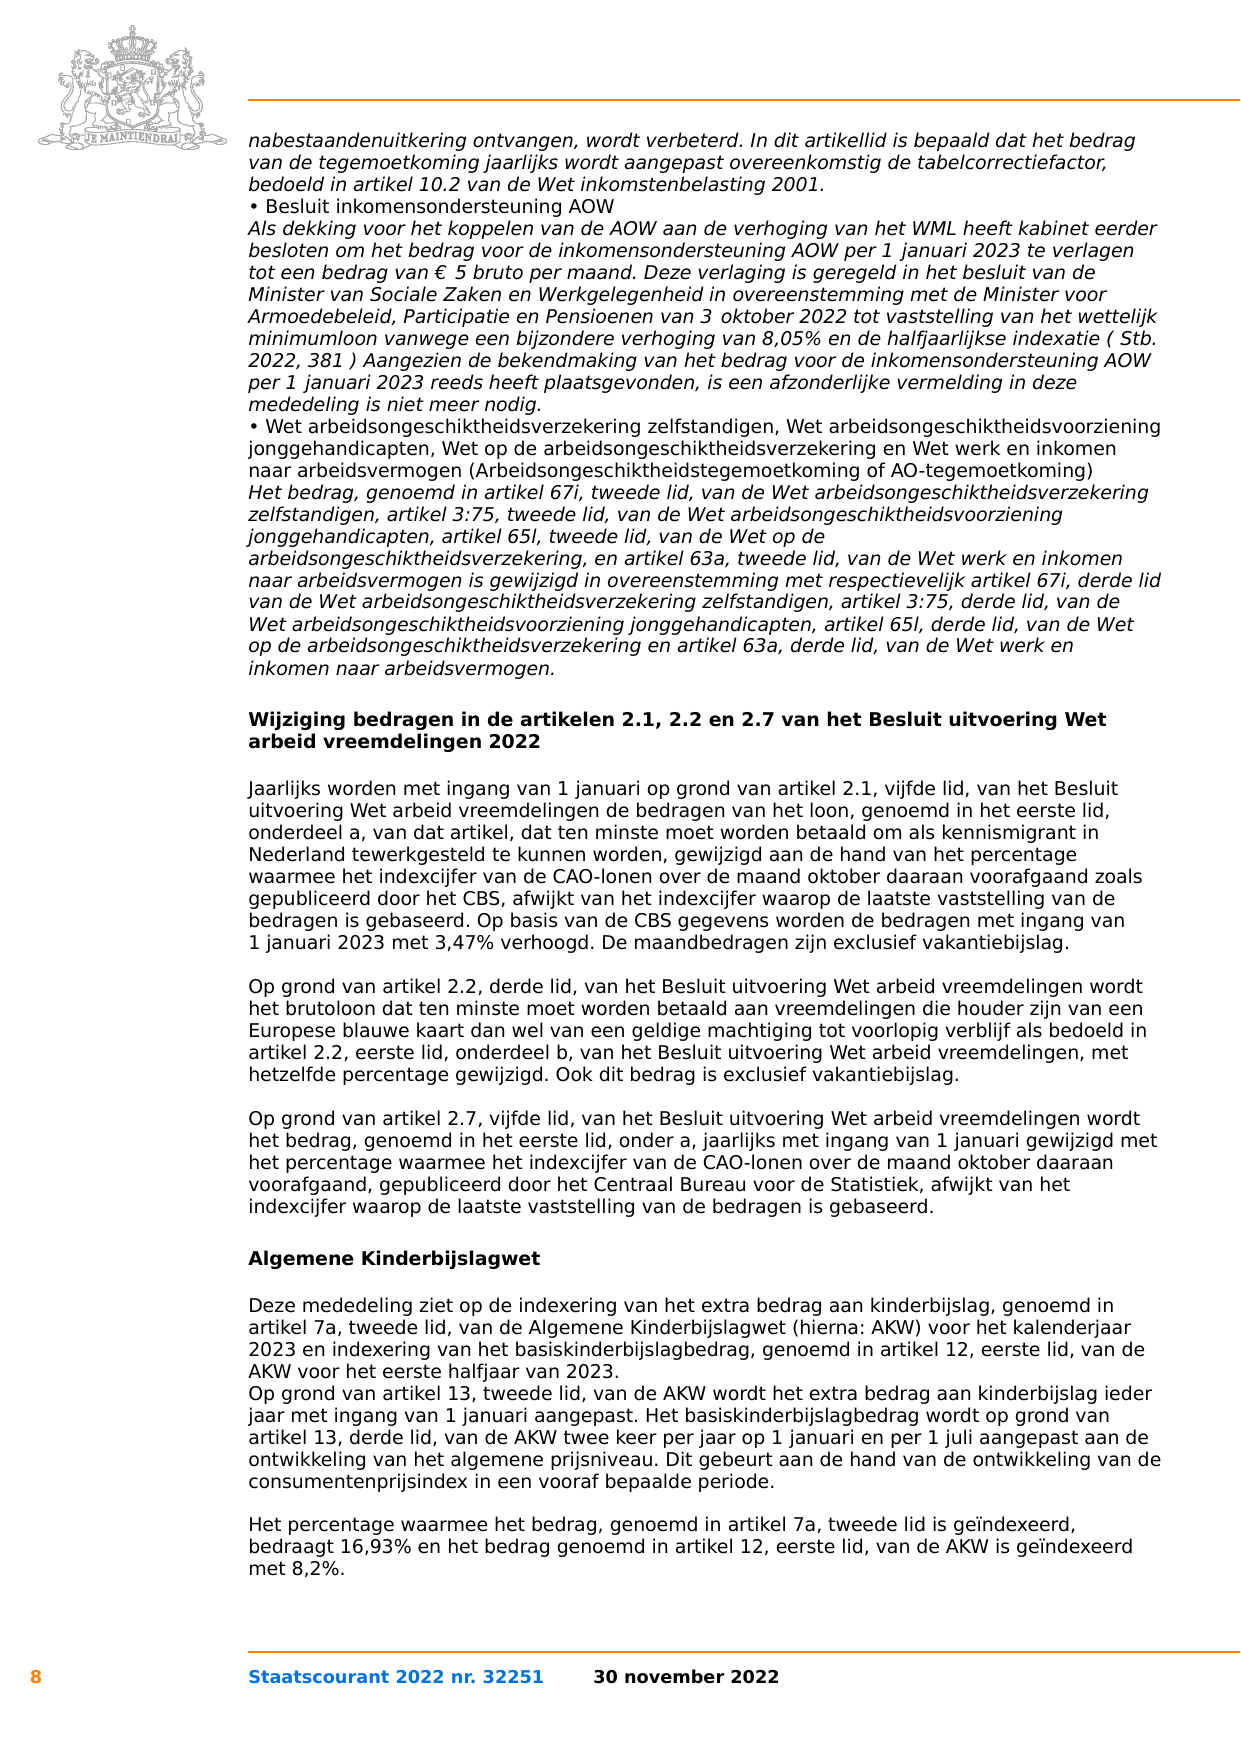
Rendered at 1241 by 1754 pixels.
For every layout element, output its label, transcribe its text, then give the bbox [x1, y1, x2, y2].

text Op grond van artikel 13, tweede lid, van de AKW wordt het extra bedrag aan kinderbijslag ieder jaar met ingang van 1 januari aangepast. Het basiskinderbijslagbedrag wordt op grond van artikel 13, derde lid, van de AKW twee keer per jaar op 1 januari en per 1 juli aangepast aan de ontwikkeling van het algemene prijsniveau. Dit gebeurt aan de hand van de ontwikkeling van de consumentenprijsindex in een vooraf bepaalde periode. [248, 1383, 1163, 1492]
text Jaarlijks worden met ingang van 1 januari op grond van artikel 2.1, vijfde lid, van het Besluit uitvoering Wet arbeid vreemdelingen de bedragen van het loon, genoemd in het eerste lid, onderdeel a, van dat artikel, dat ten minste moet worden betaald om als kennismigrant in Nederland tewerkgesteld te kunnen worden, gewijzigd aan de hand van het percentage waarmee het indexcijfer van de CAO-lonen over de maand oktober daaraan voorafgaand zoals gepubliceerd door het CBS, afwijkt van het indexcijfer waarop de laatste vaststelling van de bedragen is gebaseerd. Op basis van de CBS gegevens worden de bedragen met ingang van 1 januari 2023 met 3,47% verhoogd. De maandbedragen zijn exclusief vakantiebijslag. [248, 778, 1163, 954]
text Het percentage waarmee het bedrag, genoemd in artikel 7a, tweede lid is geïndexeerd, bedraagt 16,93% en het bedrag genoemd in artikel 12, eerste lid, van de AKW is geïndexeerd met 8,2%. [248, 1514, 1163, 1580]
picture [38, 25, 227, 150]
text Het bedrag, genoemd in artikel 67i, tweede lid, van de Wet arbeidsongeschiktheidsverzekering zelfstandigen, artikel 3:75, tweede lid, van de Wet arbeidsongeschiktheidsvoorziening jonggehandicapten, artikel 65l, tweede lid, van de Wet op de arbeidsongeschiktheidsverzekering, en artikel 63a, tweede lid, van de Wet werk en inkomen naar arbeidsvermogen is gewijzigd in overeenstemming met respectievelijk artikel 67i, derde lid van de Wet arbeidsongeschiktheidsverzekering zelfstandigen, artikel 3:75, derde lid, van de Wet arbeidsongeschiktheidsvoorziening jonggehandicapten, artikel 65l, derde lid, van de Wet op de arbeidsongeschiktheidsverzekering en artikel 63a, derde lid, van de Wet werk en inkomen naar arbeidsvermogen. [248, 482, 1163, 679]
subtitle Algemene Kinderbijslagwet [248, 1248, 1163, 1270]
text Op grond van artikel 2.2, derde lid, van het Besluit uitvoering Wet arbeid vreemdelingen wordt het brutoloon dat ten minste moet worden betaald aan vreemdelingen die houder zijn van een Europese blauwe kaart dan wel van een geldige machtiging tot voorlopig verblijf als bedoeld in artikel 2.2, eerste lid, onderdeel b, van het Besluit uitvoering Wet arbeid vreemdelingen, met hetzelfde percentage gewijzigd. Ook dit bedrag is exclusief vakantiebijslag. [248, 976, 1163, 1086]
subtitle Wijziging bedragen in de artikelen 2.1, 2.2 en 2.7 van het Besluit uitvoering Wet arbeid vreemdelingen 2022 [248, 709, 1163, 753]
text Op grond van artikel 2.7, vijfde lid, van het Besluit uitvoering Wet arbeid vreemdelingen wordt het bedrag, genoemd in het eerste lid, onder a, jaarlijks met ingang van 1 januari gewijzigd met het percentage waarmee het indexcijfer van de CAO-lonen over de maand oktober daaraan voorafgaand, gepubliceerd door het Centraal Bureau voor de Statistiek, afwijkt van het indexcijfer waarop de laatste vaststelling van de bedragen is gebaseerd. [248, 1108, 1163, 1218]
text • Wet arbeidsongeschiktheidsverzekering zelfstandigen, Wet arbeidsongeschiktheidsvoorziening jonggehandicapten, Wet op de arbeidsongeschiktheidsverzekering en Wet werk en inkomen naar arbeidsvermogen (Arbeidsongeschiktheidstegemoetkoming of AO-tegemoetkoming) [248, 416, 1163, 482]
text nabestaandenuitkering ontvangen, wordt verbeterd. In dit artikellid is bepaald dat het bedrag van de tegemoetkoming jaarlijks wordt aangepast overeenkomstig de tabelcorrectiefactor, bedoeld in artikel 10.2 van de Wet inkomstenbelasting 2001. [248, 130, 1163, 196]
text • Besluit inkomensondersteuning AOW [248, 196, 1163, 218]
text Deze mededeling ziet op de indexering van het extra bedrag aan kinderbijslag, genoemd in artikel 7a, tweede lid, van de Algemene Kinderbijslagwet (hierna: AKW) voor het kalenderjaar 2023 en indexering van het basiskinderbijslagbedrag, genoemd in artikel 12, eerste lid, van de AKW voor het eerste halfjaar van 2023. [248, 1295, 1163, 1383]
text Als dekking voor het koppelen van de AOW aan de verhoging van het WML heeft kabinet eerder besloten om het bedrag voor de inkomensondersteuning AOW per 1 januari 2023 te verlagen tot een bedrag van € 5 bruto per maand. Deze verlaging is geregeld in het besluit van de Minister van Sociale Zaken en Werkgelegenheid in overeenstemming met de Minister voor Armoedebeleid, Participatie en Pensioenen van 3 oktober 2022 tot vaststelling van het wettelijk minimumloon vanwege een bijzondere verhoging van 8,05% en de halfjaarlijkse indexatie ( Stb. 2022, 381 ) Aangezien de bekendmaking van het bedrag voor de inkomensondersteuning AOW per 1 januari 2023 reeds heeft plaatsgevonden, is een afzonderlijke vermelding in deze mededeling is niet meer nodig. [248, 218, 1163, 416]
